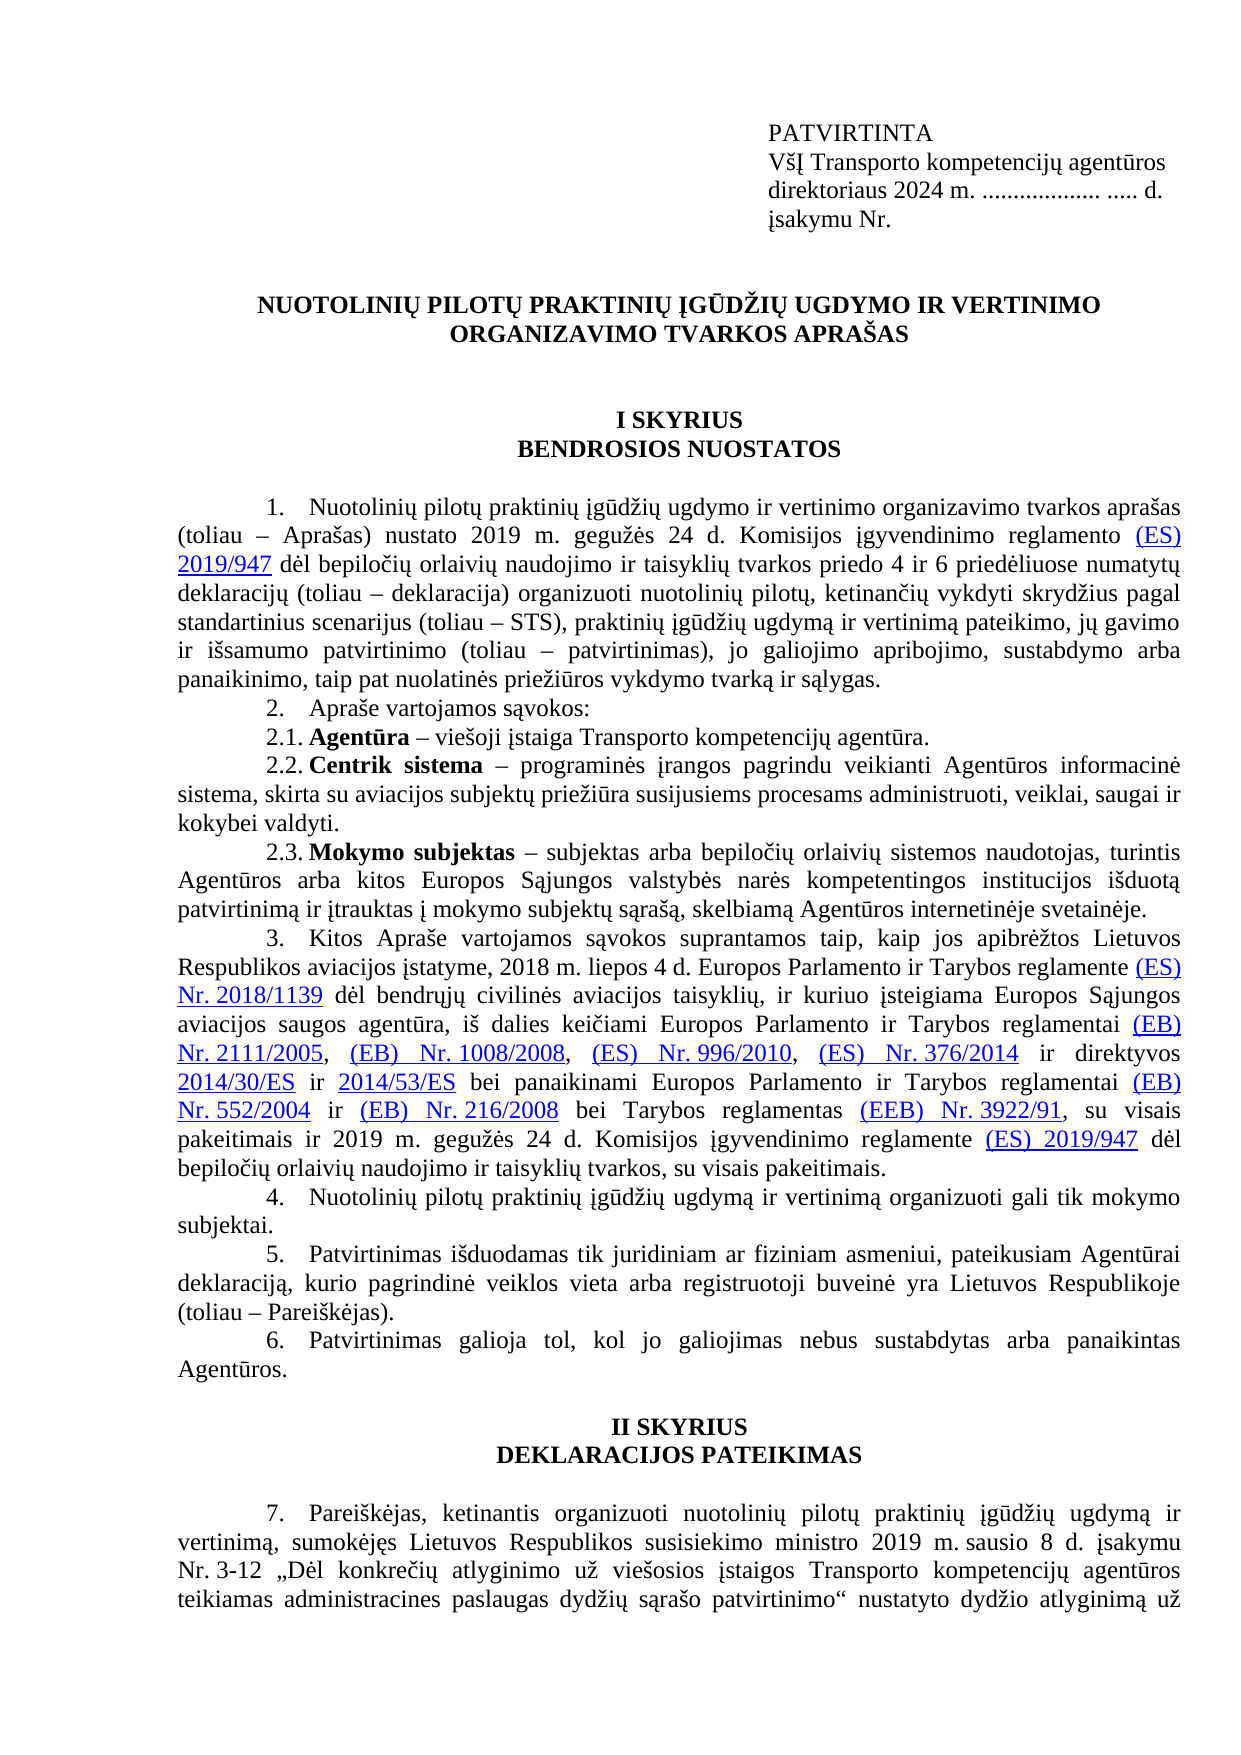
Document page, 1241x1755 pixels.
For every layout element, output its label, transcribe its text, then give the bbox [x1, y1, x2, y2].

text 2.1. Agentūra – viešoji įstaiga Transporto kompetencijų agentūra. [266, 722, 1181, 751]
text 1. Nuotolinių pilotų praktinių įgūdžių ugdymo ir vertinimo organizavimo tvarkos aprašas (toliau – Aprašas) nustato 2019 m. gegužės 24 d. Komisijos įgyvendinimo reglamento (ES) 2019/947 dėl bepiločių orlaivių naudojimo ir taisyklių tvarkos priedo 4 ir 6 priedėliuose numatytų deklaracijų (toliau – deklaracija) organizuoti nuotolinių pilotų, ketinančių vykdyti skrydžius pagal standartinius scenarijus (toliau – STS), praktinių įgūdžių ugdymą ir vertinimą pateikimo, jų gavimo ir išsamumo patvirtinimo (toliau – patvirtinimas), jo galiojimo apribojimo, sustabdymo arba panaikinimo, taip pat nuolatinės priežiūros vykdymo tvarką ir sąlygas. [177, 492, 1181, 693]
text 7. Pareiškėjas, ketinantis organizuoti nuotolinių pilotų praktinių įgūdžių ugdymą ir vertinimą, sumokėjęs Lietuvos Respublikos susisiekimo ministro 2019 m. sausio 8 d. įsakymu Nr. 3-12 „Dėl konkrečių atlyginimo už viešosios įstaigos Transporto kompetencijų agentūros teikiamas administracines paslaugas dydžių sąrašo patvirtinimo“ nustatyto dydžio atlyginimą už [177, 1498, 1181, 1613]
text I SKYRIUS [177, 406, 1181, 434]
text 2. Apraše vartojamos sąvokos: [177, 693, 1181, 722]
text DEKLARACIJOS PATEIKIMAS [177, 1441, 1181, 1469]
text 3. Kitos Apraše vartojamos sąvokos suprantamos taip, kaip jos apibrėžtos Lietuvos Respublikos aviacijos įstatyme, 2018 m. liepos 4 d. Europos Parlamento ir Tarybos reglamente (ES) Nr. 2018/1139 dėl bendrųjų civilinės aviacijos taisyklių, ir kuriuo įsteigiama Europos Sąjungos aviacijos saugos agentūra, iš dalies keičiami Europos Parlamento ir Tarybos reglamentai (EB) Nr. 2111/2005, (EB) Nr. 1008/2008, (ES) Nr. 996/2010, (ES) Nr. 376/2014 ir direktyvos 2014/30/ES ir 2014/53/ES bei panaikinami Europos Parlamento ir Tarybos reglamentai (EB) Nr. 552/2004 ir (EB) Nr. 216/2008 bei Tarybos reglamentas (EEB) Nr. 3922/91, su visais pakeitimais ir 2019 m. gegužės 24 d. Komisijos įgyvendinimo reglamente (ES) 2019/947 dėl bepiločių orlaivių naudojimo ir taisyklių tvarkos, su visais pakeitimais. [177, 923, 1181, 1182]
text NUOTOLINIŲ PILOTŲ PRAKTINIŲ ĮGŪDŽIŲ UGDYMO IR VERTINIMO ORGANIZAVIMO TVARKOS APRAŠAS [177, 291, 1181, 348]
text II SKYRIUS [177, 1412, 1181, 1441]
text 2.2. Centrik sistema – programinės įrangos pagrindu veikianti Agentūros informacinė sistema, skirta su aviacijos subjektų priežiūra susijusiems procesams administruoti, veiklai, saugai ir kokybei valdyti. [177, 751, 1181, 837]
text VšĮ Transporto kompetencijų agentūros [177, 147, 1181, 176]
text 6. Patvirtinimas galioja tol, kol jo galiojimas nebus sustabdytas arba panaikintas Agentūros. [177, 1326, 1181, 1383]
text direktoriaus 2024 m. ................... ..... d. [177, 176, 1181, 204]
text BENDROSIOS NUOSTATOS [177, 434, 1181, 463]
text įsakymu Nr. [177, 204, 1181, 233]
text 4. Nuotolinių pilotų praktinių įgūdžių ugdymą ir vertinimą organizuoti gali tik mokymo subjektai. [177, 1182, 1181, 1239]
text 2.3. Mokymo subjektas – subjektas arba bepiločių orlaivių sistemos naudotojas, turintis Agentūros arba kitos Europos Sąjungos valstybės narės kompetentingos institucijos išduotą patvirtinimą ir įtrauktas į mokymo subjektų sąrašą, skelbiamą Agentūros internetinėje svetainėje. [177, 837, 1181, 923]
text 5. Patvirtinimas išduodamas tik juridiniam ar fiziniam asmeniui, pateikusiam Agentūrai deklaraciją, kurio pagrindinė veiklos vieta arba registruotoji buveinė yra Lietuvos Respublikoje (toliau – Pareiškėjas). [177, 1239, 1181, 1326]
text PATVIRTINTA [177, 118, 1181, 147]
